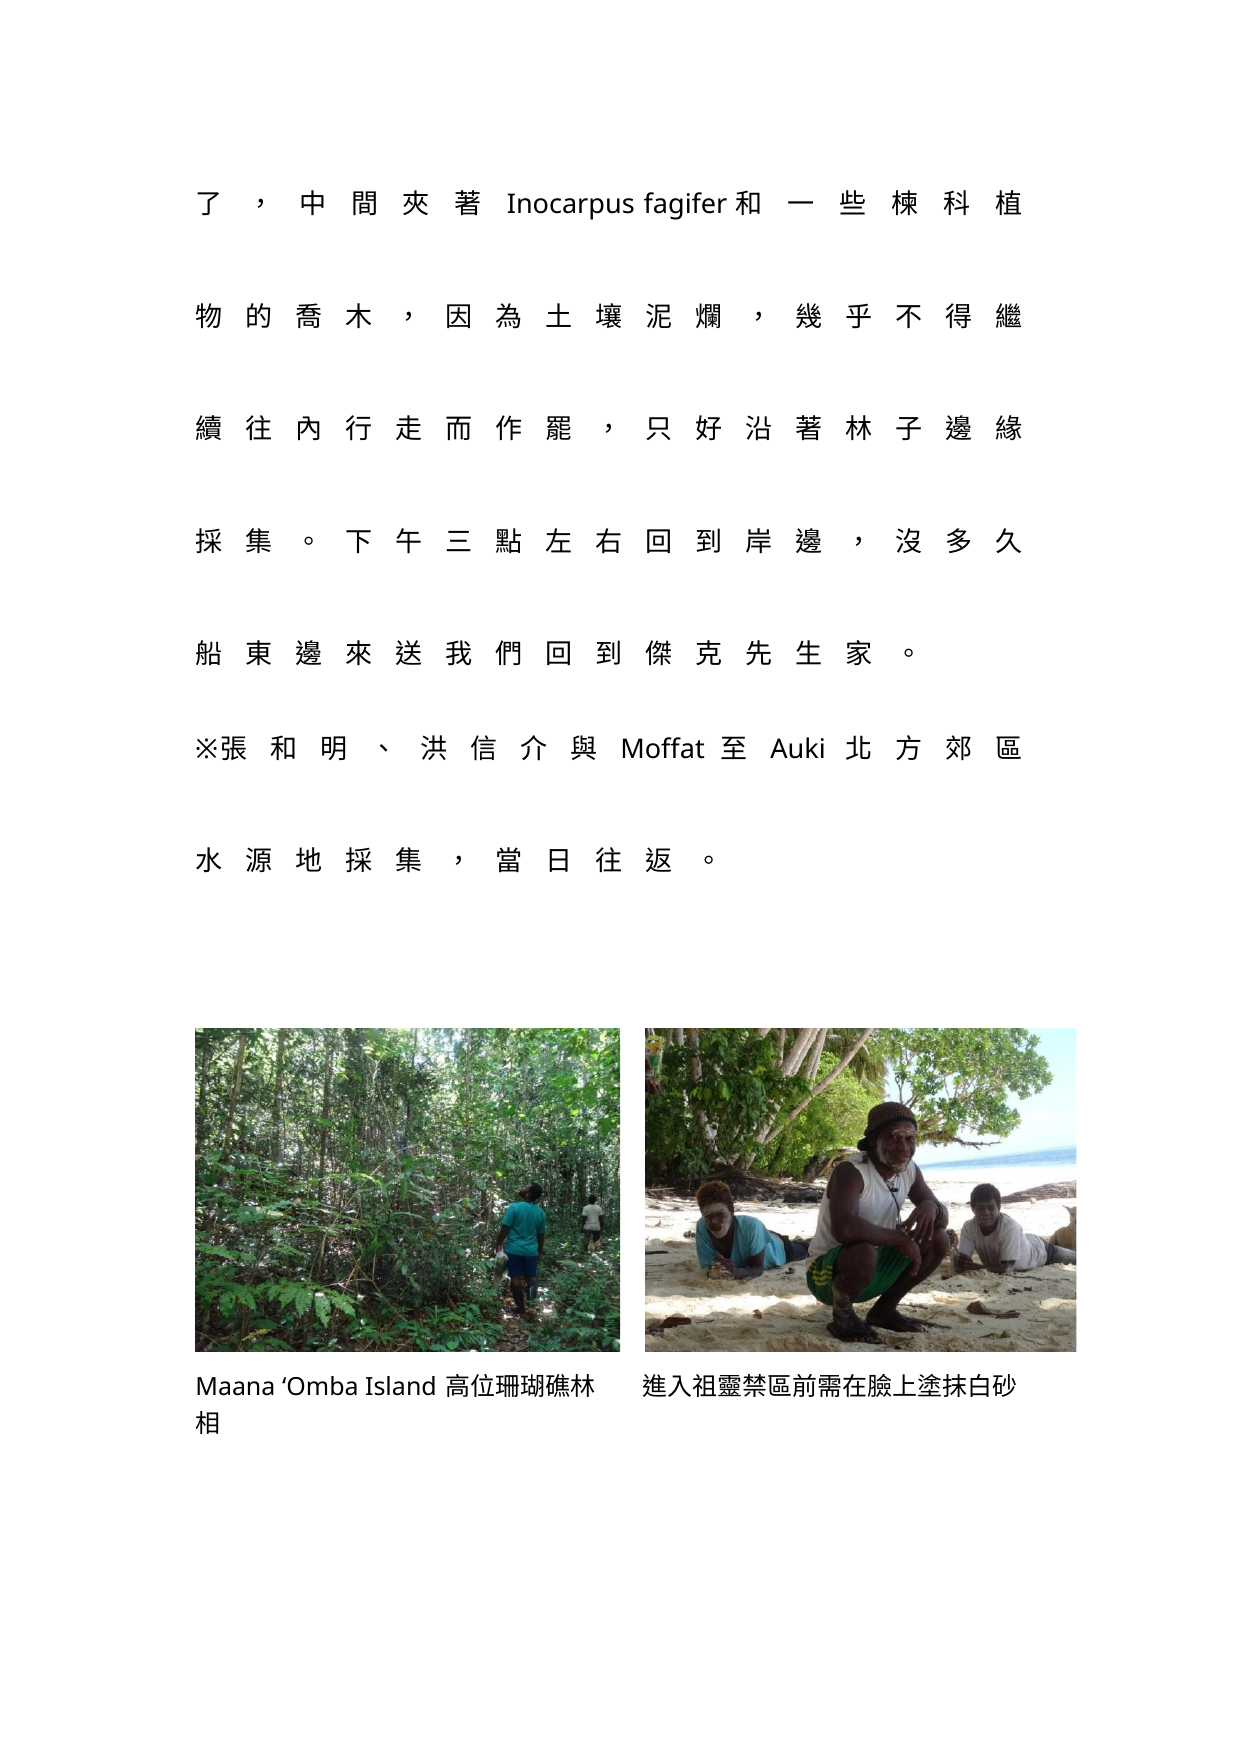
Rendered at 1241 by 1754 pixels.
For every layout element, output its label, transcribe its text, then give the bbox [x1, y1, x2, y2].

picture [645, 1028, 1077, 1352]
text ※張和明、洪信介與Moffat至Auki北方郊區水源地採集，當日往返。 [195, 709, 1045, 897]
picture [195, 1028, 621, 1352]
text 進入祖靈禁區前需在臉上塗抹白砂 [642, 1366, 1045, 1403]
text 10:00抵達Maana ‘Omba Island島岸邊，一下船就是兩株橙花破布子的大樹，落下滿地的橘花迎接我們，在台灣可是要前往東沙島才看得見的植物。一開始我們便鑽入島上的原始林內，樹冠高度約有20-30米，小樹相當密，但是林下光隙充足，可能是上層的大樹不多的緣故。地質是隆起的珊瑚礁岩，土壤化育並不完全，到處都是珊瑚礁岩塊的碎石，沒甚麼土壤層，與台灣墾丁高位珊瑚礁森林類似。路徑是由島的南邊穿約中間原始森林往北走，兩個小時便可穿越抵達北海岸。島嶼北岸出現了一望無際的椰子園，相當失望，要求他們帶我到海岸邊的森林去找植物，於是在沙灘上休息午餐後再往東走。往東莫約半小時後，前岸還是椰子，椰子後方則出現一大片的沼澤地，Patrick翻譯解釋道，這是海水漲潮時會淹水的區域。細看植物組成幾乎是穗花棋盤腳的純林了，中間夾著Inocarpus fagifer和一些楝科植物的喬木，因為土壤泥爛，幾乎不得繼續往內行走而作罷，只好沿著林子邊緣採集。下午三點左右回到岸邊，沒多久船東邊來送我們回到傑克先生家。 [195, 164, 1045, 689]
text Maana ‘Omba Island高位珊瑚礁林相 [195, 1366, 598, 1441]
